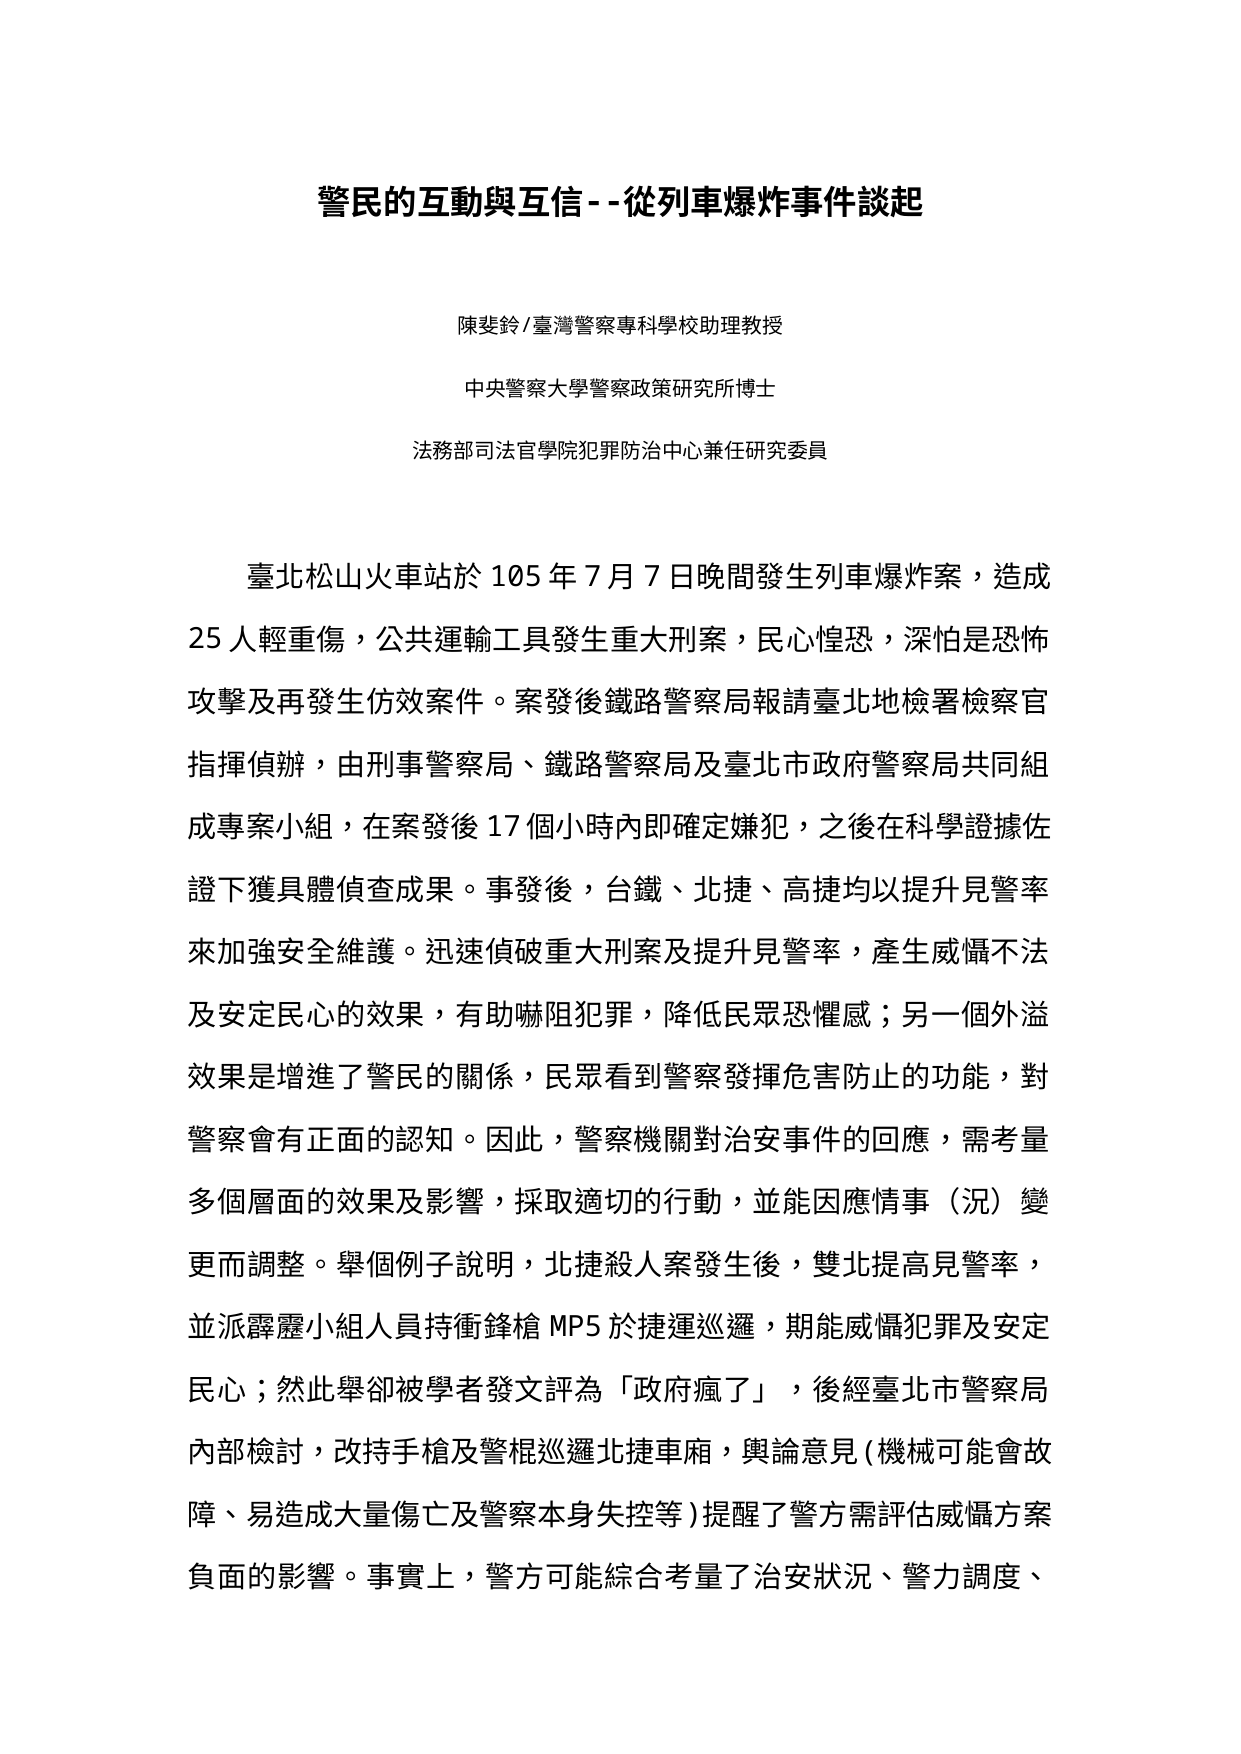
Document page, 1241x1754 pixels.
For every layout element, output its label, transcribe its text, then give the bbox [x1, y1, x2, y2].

text 中央警察大學警察政策研究所博士 [187, 346, 1053, 408]
text 法務部司法官學院犯罪防治中心兼任研究委員 [187, 408, 1053, 471]
text 臺北松山火車站於105年7月7日晚間發生列車爆炸案，造成25人輕重傷，公共運輸工具發生重大刑案，民心惶恐，深怕是恐怖攻擊及再發生仿效案件。案發後鐵路警察局報請臺北地檢署檢察官指揮偵辦，由刑事警察局、鐵路警察局及臺北市政府警察局共同組成專案小組，在案發後17個小時內即確定嫌犯，之後在科學證據佐證下獲具體偵查成果。事發後，台鐵、北捷、高捷均以提升見警率來加強安全維護。迅速偵破重大刑案及提升見警率，產生威懾不法及安定民心的效果，有助嚇阻犯罪，降低民眾恐懼感；另一個外溢效果是增進了警民的關係，民眾看到警察發揮危害防止的功能，對警察會有正面的認知。因此，警察機關對治安事件的回應，需考量多個層面的效果及影響，採取適切的行動，並能因應情事（況）變更而調整。舉個例子說明，北捷殺人案發生後，雙北提高見警率，並派霹靂小組人員持衝鋒槍MP5於捷運巡邏，期能威懾犯罪及安定民心；然此舉卻被學者發文評為「政府瘋了」，後經臺北市警察局內部檢討，改持手槍及警棍巡邏北捷車廂，輿論意見(機械可能會故障、易造成大量傷亡及警察本身失控等)提醒了警方需評估威懾方案負面的影響。事實上，警方可能綜合考量了治安狀況、警力調度、 [187, 533, 1053, 1596]
text 陳斐鈴/臺灣警察專科學校助理教授 [187, 283, 1053, 346]
text 警民的互動與互信--從列車爆炸事件談起 [187, 158, 1053, 221]
